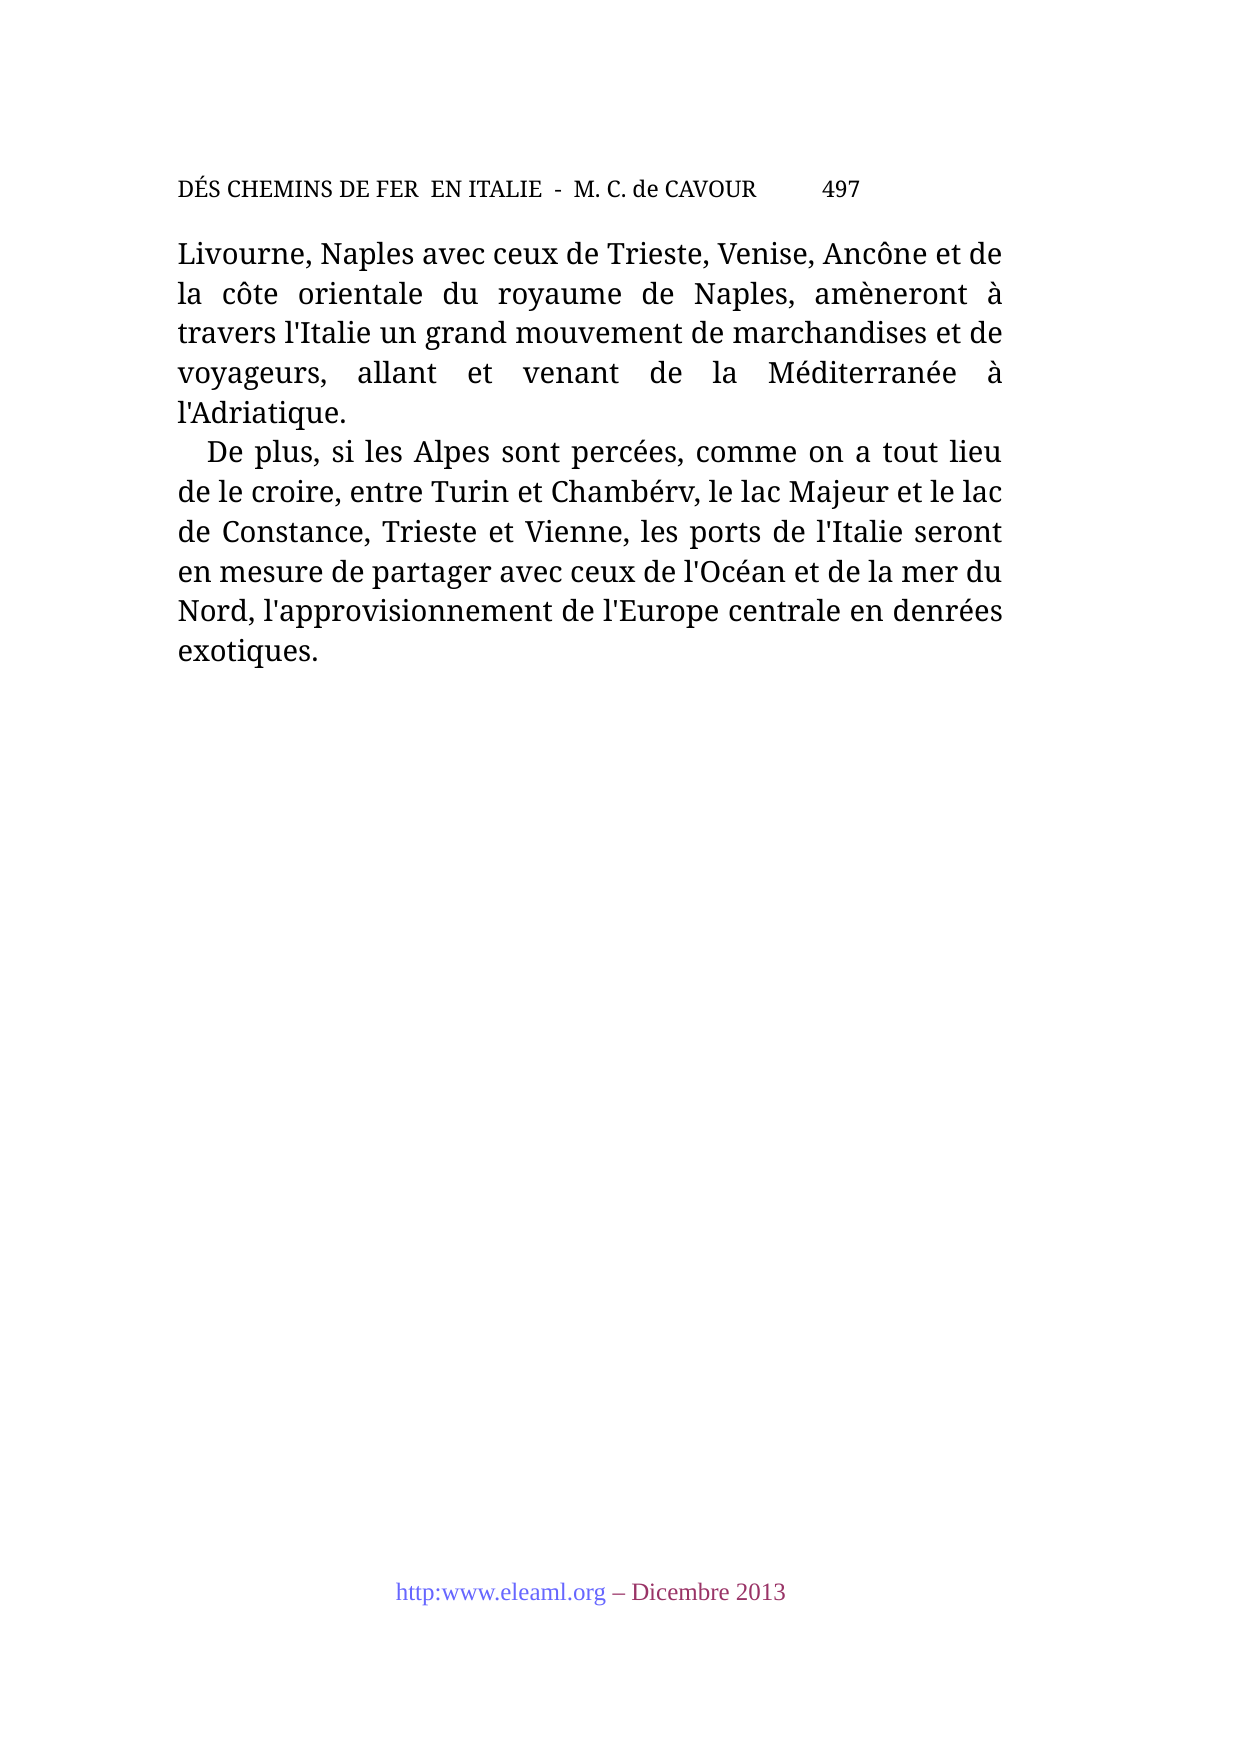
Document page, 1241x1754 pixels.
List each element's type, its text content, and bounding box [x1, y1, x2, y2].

text De plus, si les Alpes sont percées, comme on a tout lieu de le croire, entre Turin et Chambérv, le lac Majeur et le lac de Constance, Trieste et Vienne, les ports de l'Italie seront en mesure de partager avec ceux de l'Océan et de la mer du Nord, l'approvisionnement de l'Europe centrale en denrées exotiques. [177, 432, 1004, 670]
text Livourne, Naples avec ceux de Trieste, Venise, Ancône et de la côte orientale du royaume de Naples, amèneront à travers l'Italie un grand mouvement de marchandises et de voyageurs, allant et venant de la Méditerranée à l'Adriatique. [177, 233, 1004, 432]
